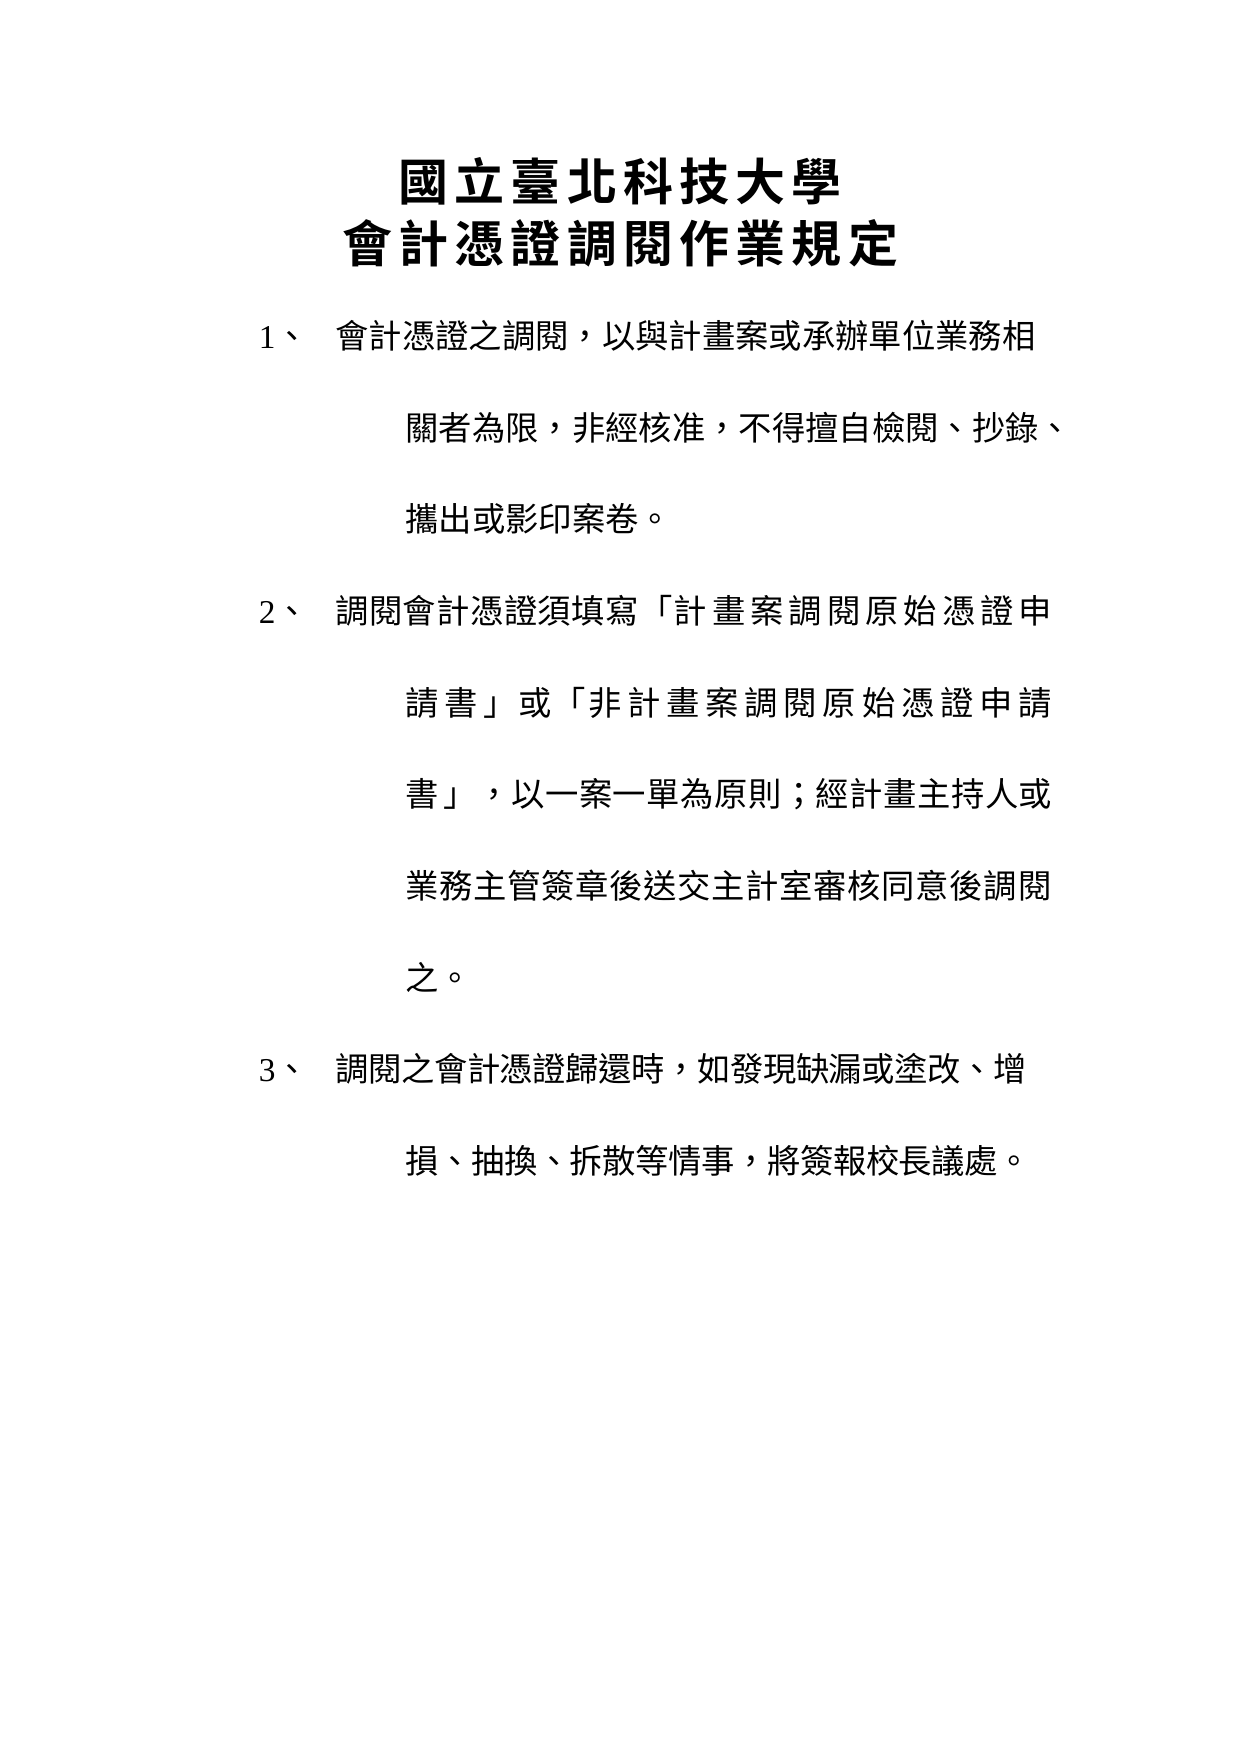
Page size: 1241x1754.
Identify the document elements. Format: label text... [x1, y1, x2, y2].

list 調閱會計憑證須填寫「計畫案調閱原始憑證申請書」或「非計畫案調閱原始憑證申請書」，以一案一單為原則；經計畫主持人或業務主管簽章後送交主計室審核同意後調閱之。 [258, 550, 1053, 1008]
text 會計憑證調閱作業規定 [199, 212, 1041, 275]
list 會計憑證之調閱，以與計畫案或承辦單位業務相關者為限，非經核准，不得擅自檢閱、抄錄、攜出或影印案卷。 [258, 275, 1041, 550]
list 調閱之會計憑證歸還時，如發現缺漏或塗改、增損、抽換、拆散等情事，將簽報校長議處。 [258, 1008, 1041, 1192]
text 國立臺北科技大學 [199, 150, 1041, 212]
